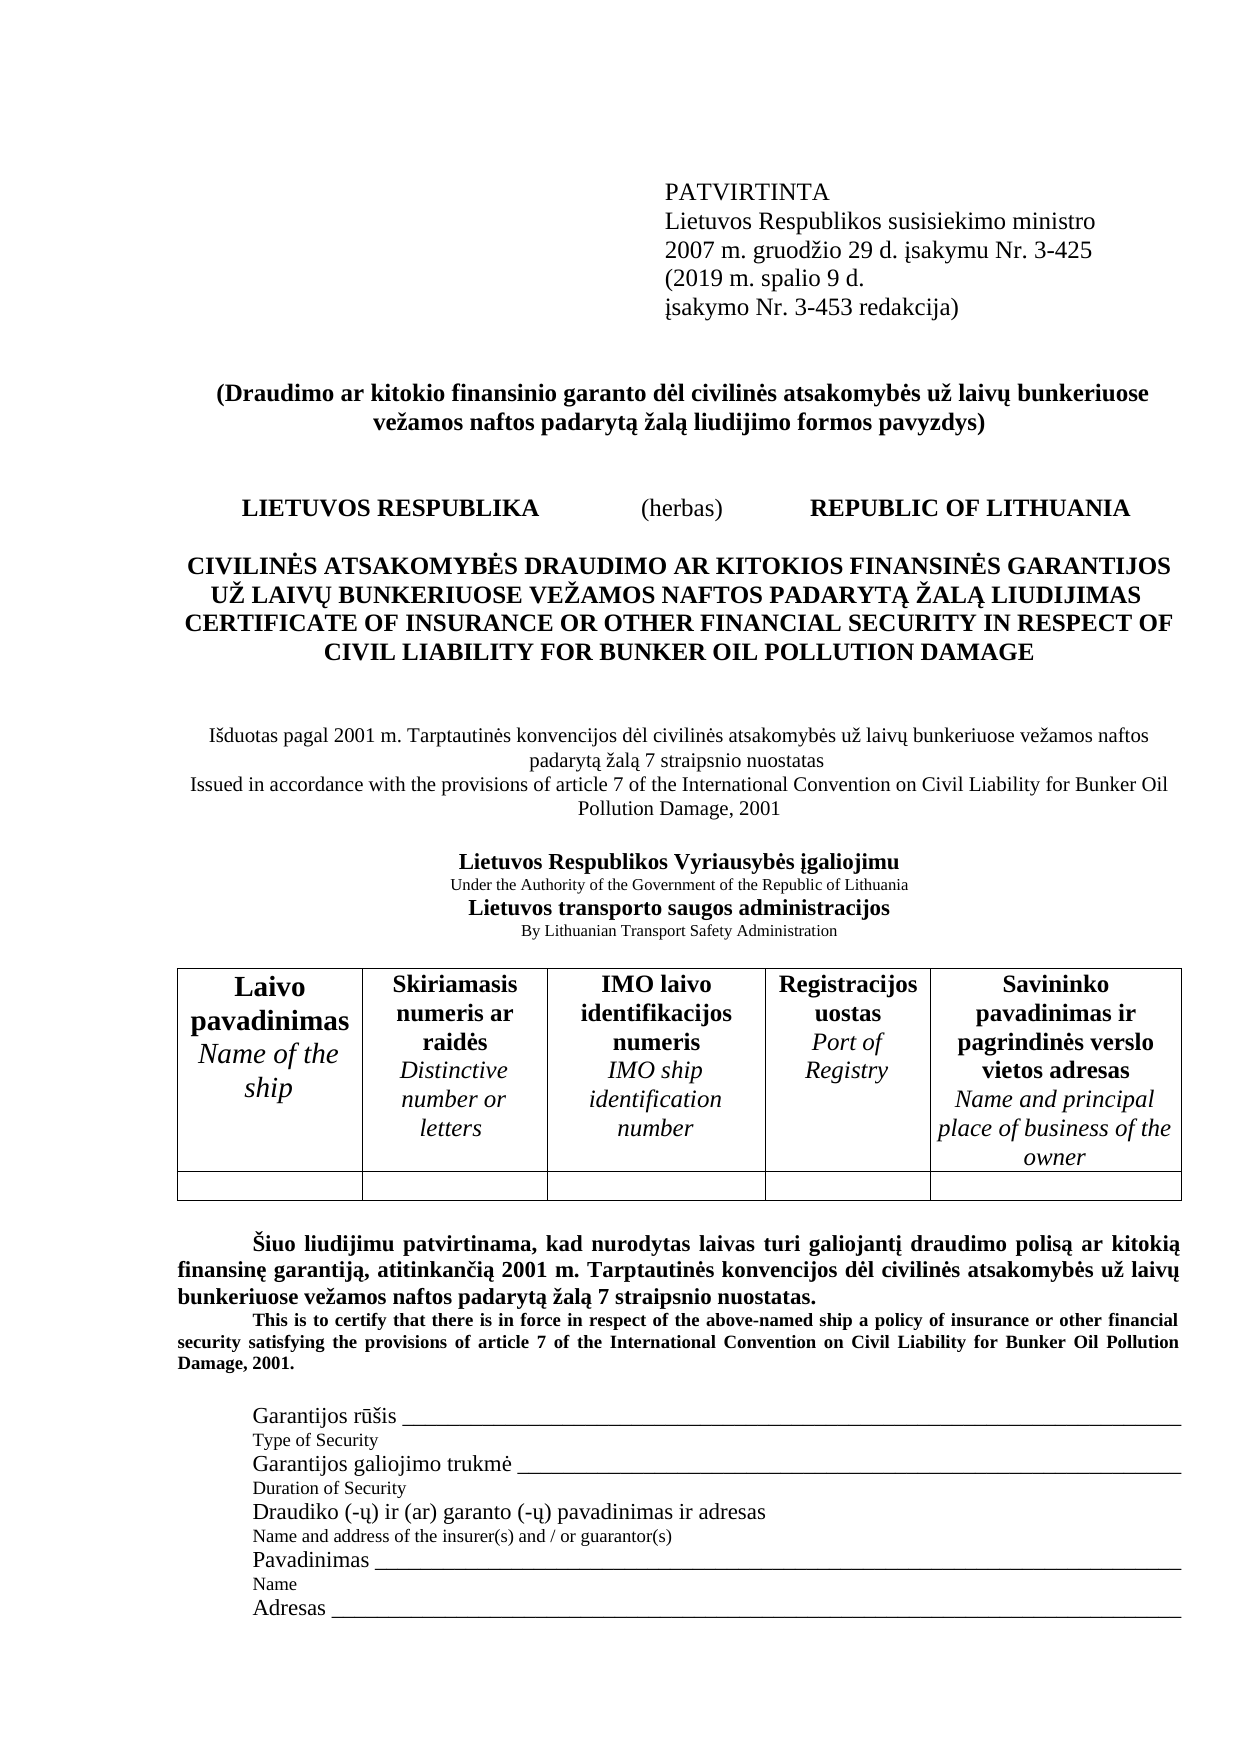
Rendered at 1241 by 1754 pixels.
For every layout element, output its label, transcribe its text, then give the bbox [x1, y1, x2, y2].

text Išduotas pagal 2001 m. Tarptautinės konvencijos dėl civilinės atsakomybės už laivų bunkeriuose vežamos naftos padarytą žalą 7 straipsnio nuostatas [177, 723, 1181, 772]
text Under the Authority of the Government of the Republic of Lithuania [177, 875, 1181, 894]
table_header IMO laivo identifikacijos numeris IMO ship identification number [548, 969, 765, 1171]
text Šiuo liudijimu patvirtinama, kad nurodytas laivas turi galiojantį draudimo polisą ar kitokią finansinę garantiją, atitinkančią 2001 m. Tarptautinės konvencijos dėl civilinės atsakomybės už laivų bunkeriuose vežamos naftos padarytą žalą 7 straipsnio nuostatas. [177, 1230, 1181, 1309]
text Pavadinimas [177, 1546, 1181, 1573]
text (Draudimo ar kitokio finansinio garanto dėl civilinės atsakomybės už laivų bunkeriuose vežamos naftos padarytą žalą liudijimo formos pavyzdys) [177, 378, 1181, 436]
text Lietuvos Respublikos susisiekimo ministro [664, 206, 1181, 235]
table_header Savininko pavadinimas ir pagrindinės verslo vietos adresas Name and principal place of business of the owner [931, 969, 1181, 1171]
text PATVIRTINTA [664, 177, 1181, 206]
table_header REPUBLIC OF LITHUANIA [759, 494, 1181, 522]
text Type of Security [177, 1429, 1181, 1451]
table_header (herbas) [604, 494, 759, 522]
text CIVILINĖS ATSAKOMYBĖS DRAUDIMO AR KITOKIOS FINANSINĖS GARANTIJOS UŽ laivų bunkeriuose vežamos naftos padarytą žalą LIUDIJIMAS [177, 551, 1181, 608]
text Name [177, 1573, 1181, 1594]
text Adresas [177, 1594, 1181, 1621]
table_header Skiriamasis numeris ar raidės Distinctive number or letters [363, 969, 547, 1171]
text Name and address of the insurer(s) and / or guarantor(s) [177, 1525, 1181, 1546]
table_cell [931, 1172, 1181, 1200]
text Lietuvos Respublikos Vyriausybės įgaliojimu [177, 848, 1181, 875]
text įsakymo Nr. 3-453 redakcija) [664, 292, 1181, 321]
table_cell [363, 1172, 547, 1200]
table_cell [766, 1172, 930, 1200]
table_cell [178, 1172, 362, 1200]
table_header Registracijos uostas Port of Registry [766, 969, 930, 1171]
text (2019 m. spalio 9 d. [664, 263, 1181, 292]
table_header LIETUVOS RESPUBLIKA [177, 494, 604, 522]
table_cell [548, 1172, 765, 1200]
text Issued in accordance with the provisions of article 7 of the International Convention on Civil Liability for Bunker Oil Pollution Damage, 2001 [177, 772, 1181, 820]
text By Lithuanian Transport Safety Administration [177, 920, 1181, 939]
text Lietuvos transporto saugos administracijos [177, 894, 1181, 920]
text This is to certify that there is in force in respect of the above-named ship a policy of insurance or other financial security satisfying the provisions of article 7 of the International Convention on Civil Liability for Bunker Oil Pollution Damage, 2001. [177, 1309, 1181, 1374]
text Garantijos galiojimo trukmė [177, 1451, 1181, 1477]
text Draudiko (-ų) ir (ar) garanto (-ų) pavadinimas ir adresas [177, 1498, 1181, 1525]
text 2007 m. gruodžio 29 d. įsakymu Nr. 3-425 [664, 235, 1181, 263]
text Garantijos rūšis [177, 1403, 1181, 1429]
text Duration of Security [177, 1477, 1181, 1498]
table_header Laivo pavadinimas Name of the ship [178, 969, 362, 1171]
text CERTIFICATE OF INSURANCE OR OTHER FINANCIAL SECURITY IN RESPECT OF CIVIL LIABILITY FOR BUNKER OIL POLLUTION DAMAGE [177, 608, 1181, 666]
